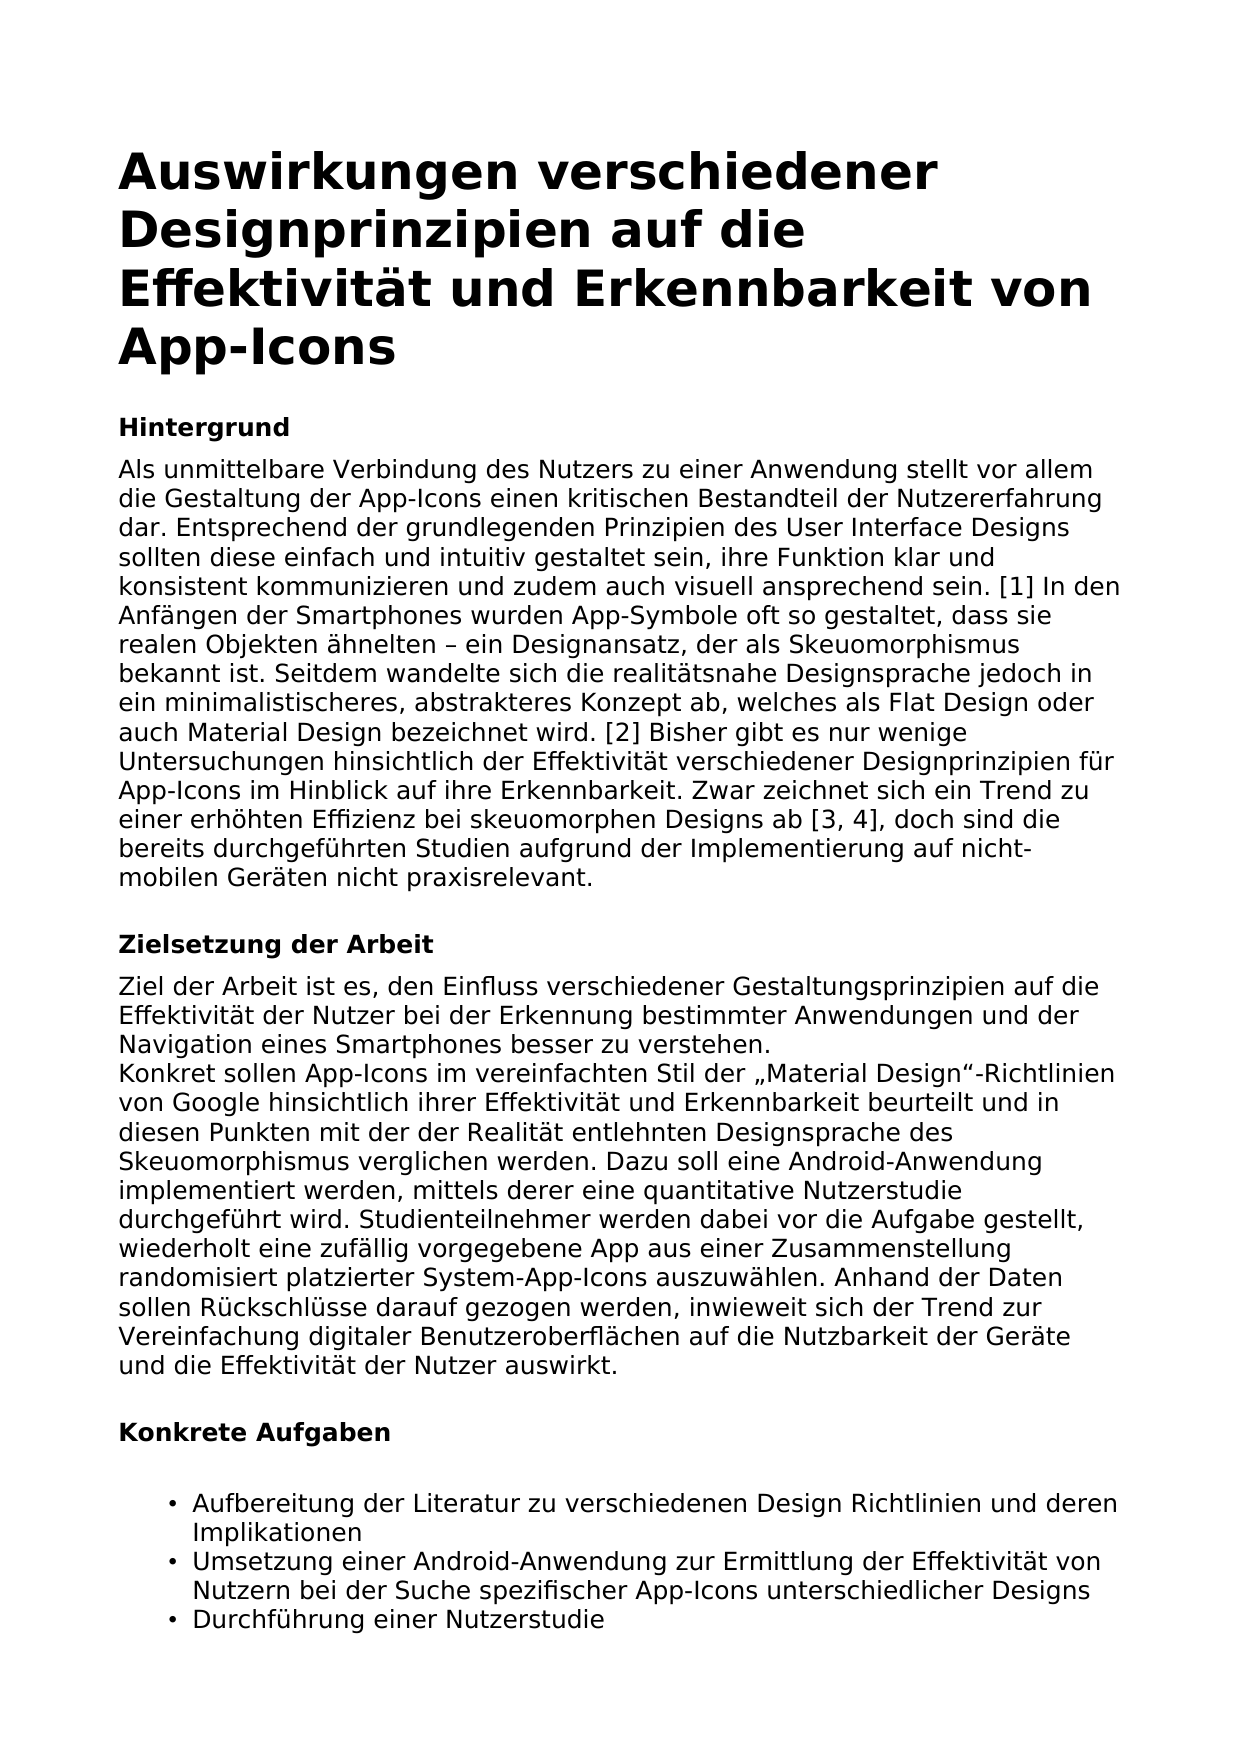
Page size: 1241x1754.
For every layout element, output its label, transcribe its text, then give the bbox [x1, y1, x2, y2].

subtitle Konkrete Aufgaben [118, 1418, 1122, 1447]
subtitle Auswirkungen verschiedener Designprinzipien auf die Effektivität und Erkennbarkeit von App-Icons [118, 143, 1122, 376]
list Umsetzung einer Android-Anwendung zur Ermittlung der Effektivität von Nutzern bei der Suche spezifischer App-Icons unterschiedlicher Designs [177, 1547, 1122, 1606]
list Durchführung einer Nutzerstudie [177, 1606, 1122, 1635]
subtitle Zielsetzung der Arbeit [118, 930, 1122, 959]
text Als unmittelbare Verbindung des Nutzers zu einer Anwendung stellt vor allem die Gestaltung der App-Icons einen kritischen Bestandteil der Nutzererfahrung dar. Entsprechend der grundlegenden Prinzipien des User Interface Designs sollten diese einfach und intuitiv gestaltet sein, ihre Funktion klar und konsistent kommunizieren und zudem auch visuell ansprechend sein. [1] In den Anfängen der Smartphones wurden App-Symbole oft so gestaltet, dass sie realen Objekten ähnelten – ein Designansatz, der als Skeuomorphismus bekannt ist. Seitdem wandelte sich die realitätsnahe Designsprache jedoch in ein minimalistischeres, abstrakteres Konzept ab, welches als Flat Design oder auch Material Design bezeichnet wird. [2] Bisher gibt es nur wenige Untersuchungen hinsichtlich der Effektivität verschiedener Designprinzipien für App-Icons im Hinblick auf ihre Erkennbarkeit. Zwar zeichnet sich ein Trend zu einer erhöhten Effizienz bei skeuomorphen Designs ab [3, 4], doch sind die bereits durchgeführten Studien aufgrund der Implementierung auf nicht-mobilen Geräten nicht praxisrelevant. [118, 455, 1122, 893]
text Ziel der Arbeit ist es, den Einfluss verschiedener Gestaltungsprinzipien auf die Effektivität der Nutzer bei der Erkennung bestimmter Anwendungen und der Navigation eines Smartphones besser zu verstehen. Konkret sollen App-Icons im vereinfachten Stil der „Material Design“-Richtlinien von Google hinsichtlich ihrer Effektivität und Erkennbarkeit beurteilt und in diesen Punkten mit der der Realität entlehnten Designsprache des Skeuomorphismus verglichen werden. Dazu soll eine Android-Anwendung implementiert werden, mittels derer eine quantitative Nutzerstudie durchgeführt wird. Studienteilnehmer werden dabei vor die Aufgabe gestellt, wiederholt eine zufällig vorgegebene App aus einer Zusammenstellung randomisiert platzierter System-App-Icons auszuwählen. Anhand der Daten sollen Rückschlüsse darauf gezogen werden, inwieweit sich der Trend zur Vereinfachung digitaler Benutzeroberflächen auf die Nutzbarkeit der Geräte und die Effektivität der Nutzer auswirkt. [118, 972, 1122, 1380]
list Aufbereitung der Literatur zu verschiedenen Design Richtlinien und deren Implikationen [177, 1489, 1122, 1547]
subtitle Hintergrund [118, 413, 1122, 443]
